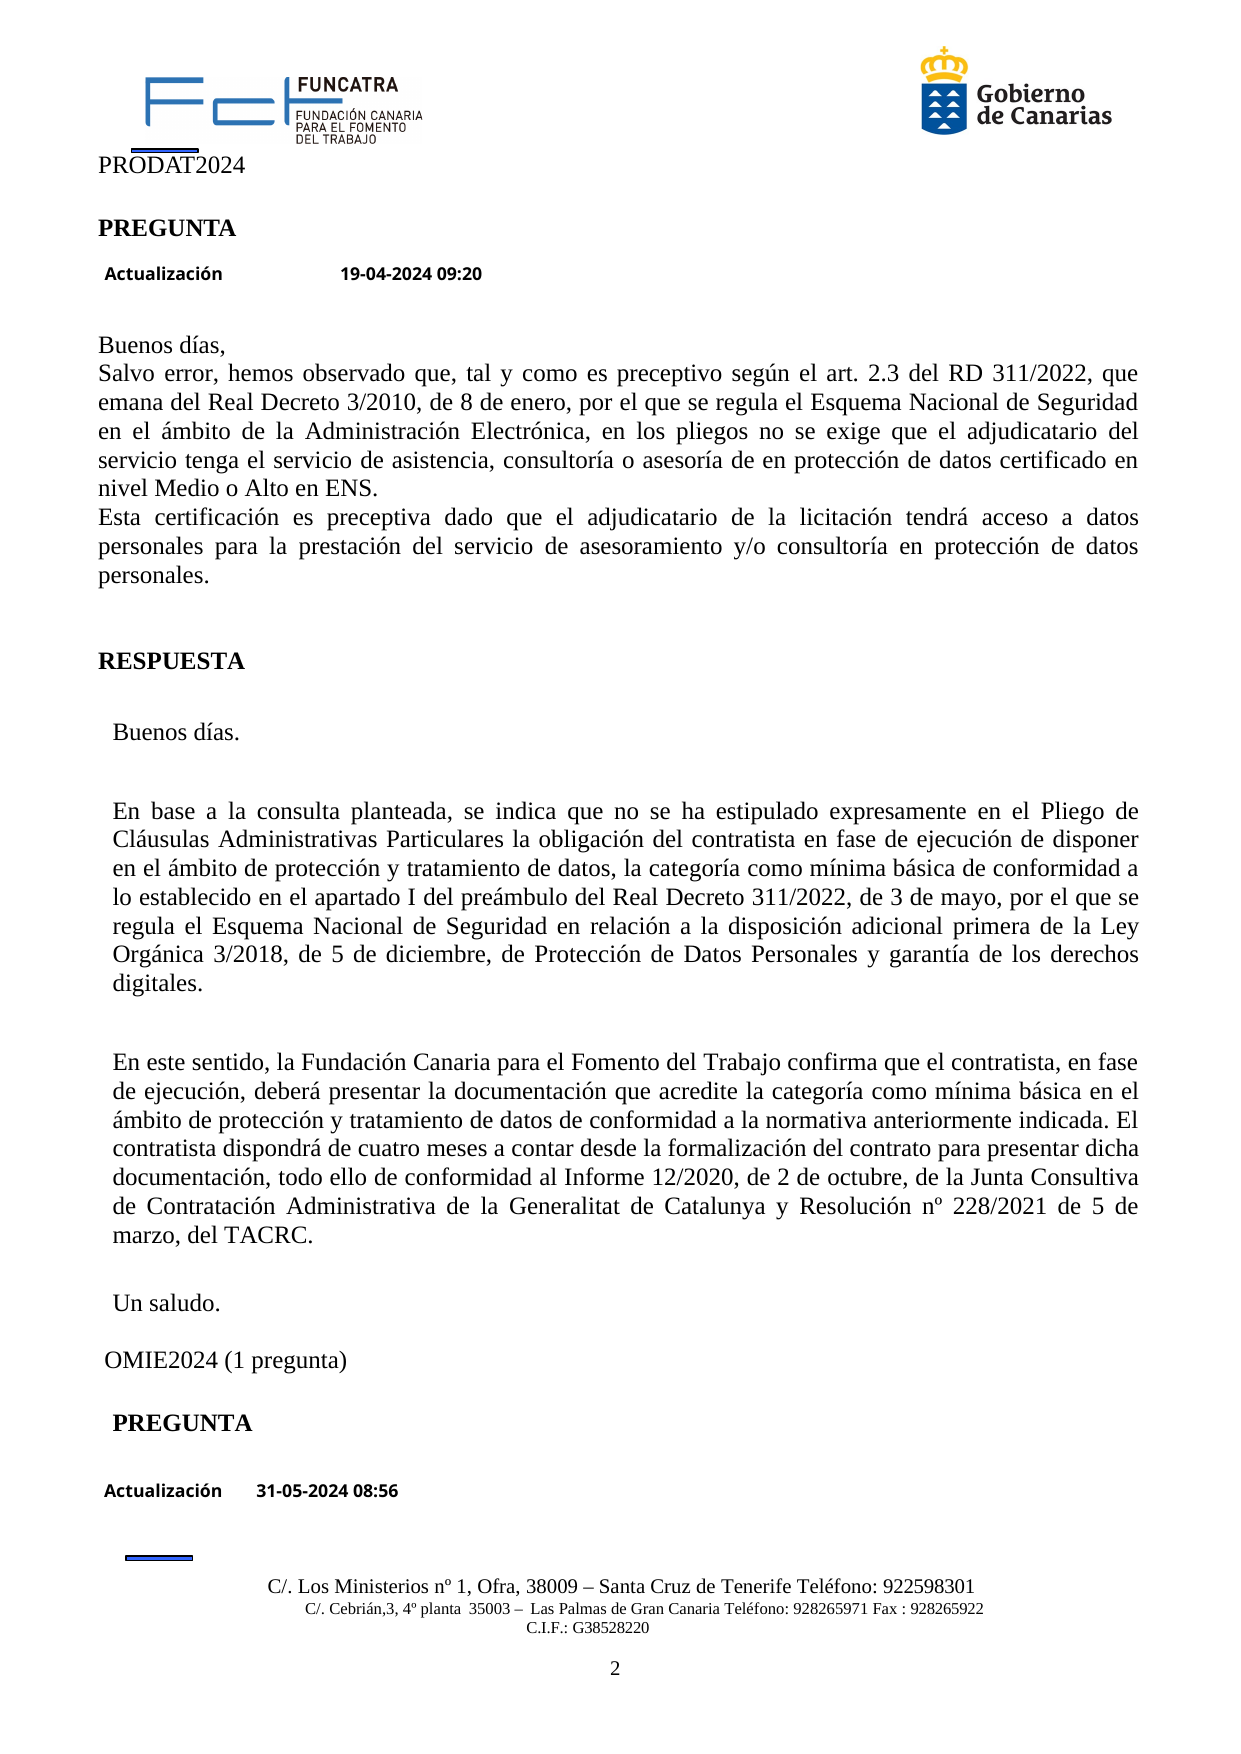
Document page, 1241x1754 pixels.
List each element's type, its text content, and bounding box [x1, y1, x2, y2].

table_header Actualización [96, 1471, 248, 1510]
table_header Actualización [97, 254, 332, 293]
subtitle PREGUNTA [112, 1408, 1140, 1437]
text Buenos días, [98, 330, 1140, 358]
subtitle En base a la consulta planteada, se indica que no se ha estipulado expresamente en el Pliego de Cláusulas Administrativas Particulares la obligación del contratista en fase de ejecución de disponer en el ámbito de protección y tratamiento de datos, la categoría como mínima básica de conformidad a lo establecido en el apartado I del preámbulo del Real Decreto 311/2022, de 3 de mayo, por el que se regula el Esquema Nacional de Seguridad en relación a la disposición adicional primera de la Ley Orgánica 3/2018, de 5 de diciembre, de Protección de Datos Personales y garantía de los derechos digitales. [112, 796, 1140, 997]
text RESPUESTA [98, 646, 1140, 675]
picture [145, 77, 423, 144]
subtitle Buenos días. [112, 717, 1140, 746]
text PRODAT2024 [98, 150, 1140, 179]
subtitle En este sentido, la Fundación Canaria para el Fomento del Trabajo confirma que el contratista, en fase de ejecución, deberá presentar la documentación que acredite la categoría como mínima básica en el ámbito de protección y tratamiento de datos de conformidad a la normativa anteriormente indicada. El contratista dispondrá de cuatro meses a contar desde la formalización del contrato para presentar dicha documentación, todo ello de conformidad al Informe 12/2020, de 2 de octubre, de la Junta Consultiva de Contratación Administrativa de la Generalitat de Catalunya y Resolución nº 228/2021 de 5 de marzo, del TACRC. [112, 1047, 1140, 1248]
picture [920, 46, 1112, 135]
text PREGUNTA [98, 213, 1140, 242]
table_header 19-04-2024 09:20 [332, 254, 563, 293]
subtitle OMIE2024 (1 pregunta) [98, 1345, 1140, 1374]
text Esta certificación es preceptiva dado que el adjudicatario de la licitación tendrá acceso a datos personales para la prestación del servicio de asesoramiento y/o consultoría en protección de datos personales. [98, 502, 1140, 588]
text Salvo error, hemos observado que, tal y como es preceptivo según el art. 2.3 del RD 311/2022, que emana del Real Decreto 3/2010, de 8 de enero, por el que se regula el Esquema Nacional de Seguridad en el ámbito de la Administración Electrónica, en los pliegos no se exige que el adjudicatario del servicio tenga el servicio de asistencia, consultoría o asesoría de en protección de datos certificado en nivel Medio o Alto en ENS. [98, 358, 1140, 502]
table_header 31-05-2024 08:56 [249, 1471, 449, 1510]
subtitle Un saludo. [112, 1288, 1140, 1317]
